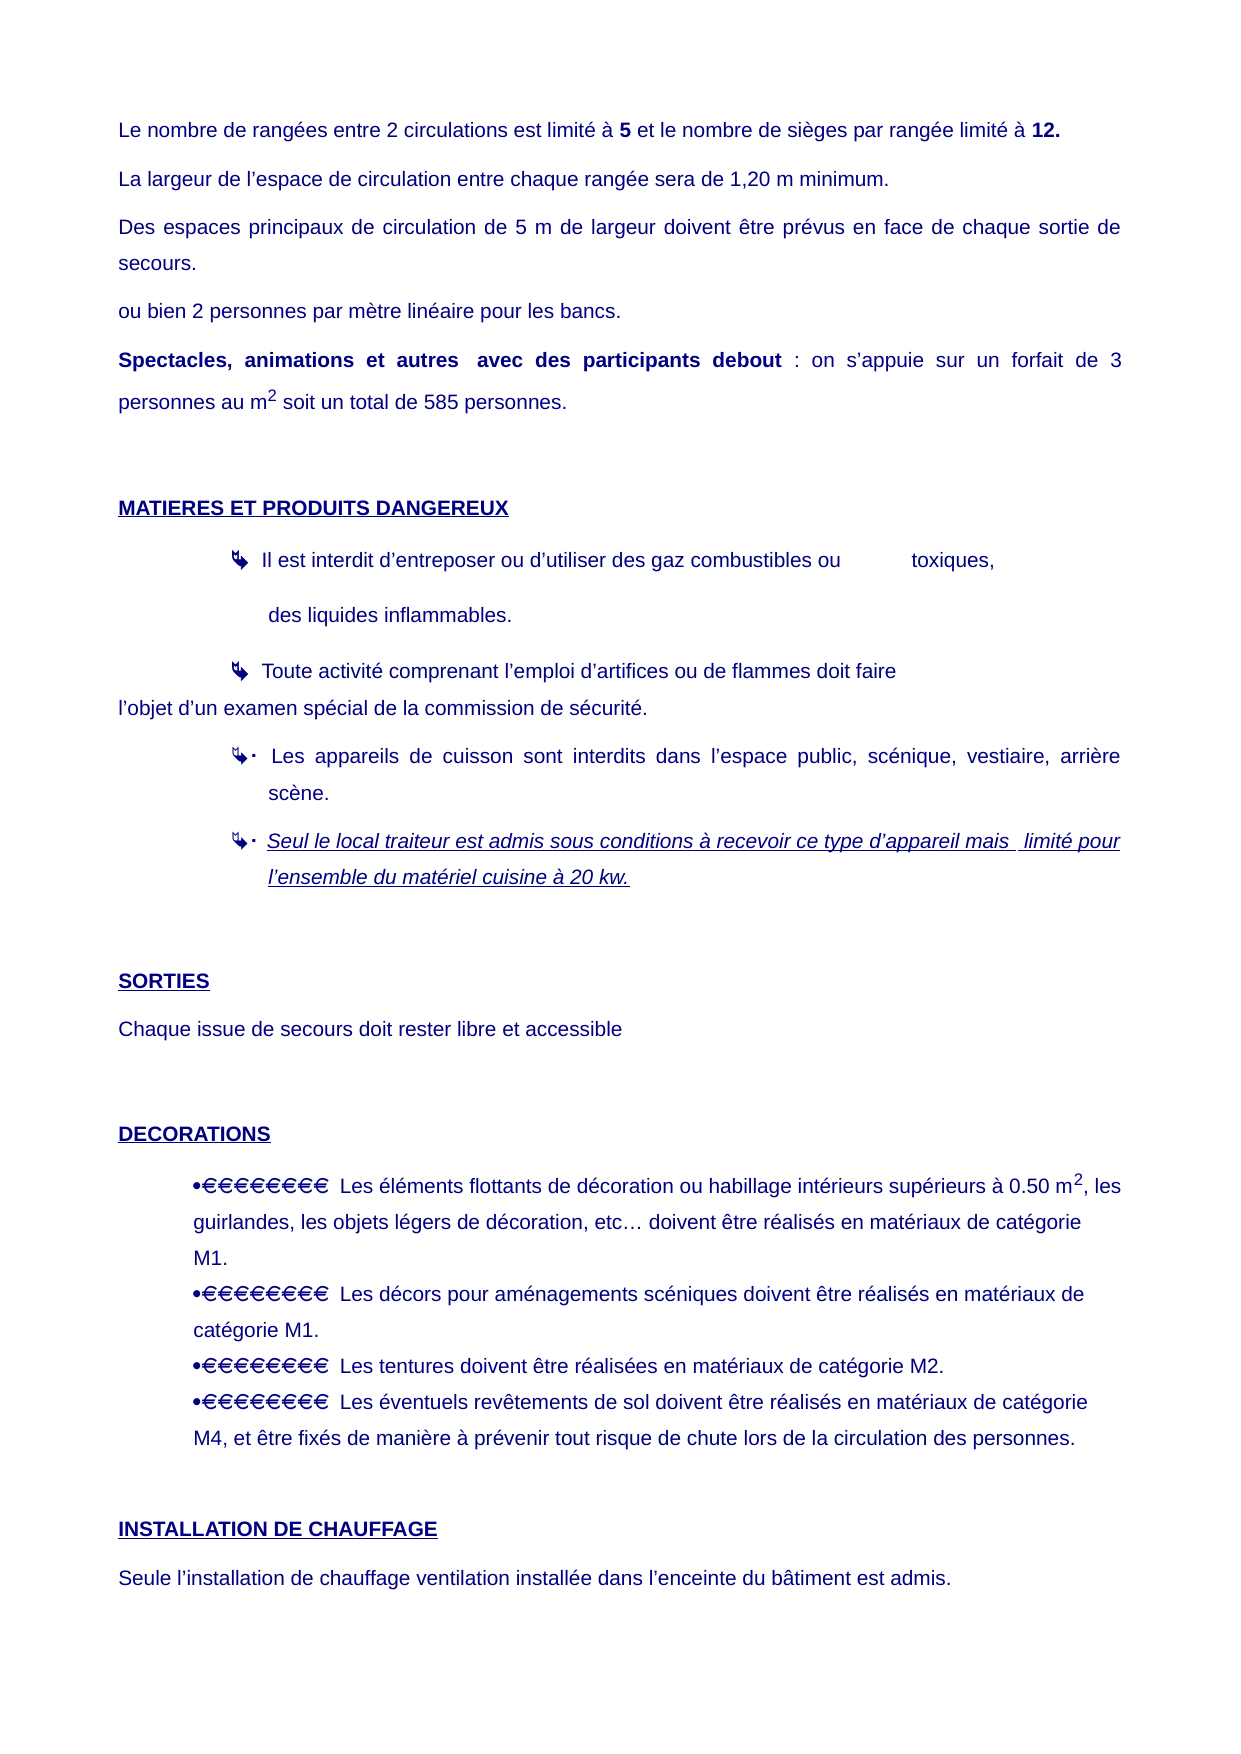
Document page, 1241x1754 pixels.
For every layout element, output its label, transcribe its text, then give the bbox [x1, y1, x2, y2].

text Ä Toute activité comprenant l’emploi d’artifices ou de flammes doit faire l’objet d’un examen spécial de la commission de sécurité. [118, 655, 1122, 720]
text DECORATIONS [118, 1121, 1122, 1145]
text Chaque issue de secours doit rester libre et accessible [118, 1017, 1122, 1041]
text · Les éventuels revêtements de sol doivent être réalisés en matériaux de catégorie M4, et être fixés de manière à prévenir tout risque de chute lors de la circulation des personnes. [193, 1389, 1122, 1449]
text Des espaces principaux de circulation de 5 m de largeur doivent être prévus en face de chaque sortie de secours. [118, 215, 1122, 275]
text La largeur de l’espace de circulation entre chaque rangée sera de 1,20 m minimum. [118, 167, 1122, 191]
text · Les éléments flottants de décoration ou habillage intérieurs supérieurs à 0.50 m2, les guirlandes, les objets légers de décoration, etc… doivent être réalisés en matériaux de catégorie M1. [193, 1170, 1122, 1269]
text des liquides inflammables. [118, 599, 1122, 628]
text SORTIES [118, 969, 1122, 993]
text Le nombre de rangées entre 2 circulations est limité à 5 et le nombre de sièges par rangée limité à 12. [118, 118, 1122, 142]
text Ä Il est interdit d’entreposer ou d’utiliser des gaz combustibles ou toxiques, [118, 544, 1122, 573]
text ou bien 2 personnes par mètre linéaire pour les bancs. [118, 299, 1122, 323]
text Ä Seul le local traiteur est admis sous conditions à recevoir ce type d’appareil mais limité pour l’ensemble du matériel cuisine à 20 kw. [231, 829, 1122, 889]
text INSTALLATION DE CHAUFFAGE [118, 1517, 1122, 1541]
text MATIERES ET PRODUITS DANGEREUX [118, 495, 1122, 519]
text Ä Les appareils de cuisson sont interdits dans l’espace public, scénique, vestiaire, arrière scène. [231, 744, 1122, 804]
text Seule l’installation de chauffage ventilation installée dans l’enceinte du bâtiment est admis. [118, 1566, 1122, 1589]
text Spectacles, animations et autres avec des participants debout : on s’appuie sur un forfait de 3 personnes au m2 soit un total de 585 personnes. [118, 348, 1122, 413]
text · Les tentures doivent être réalisées en matériaux de catégorie M2. [193, 1353, 1122, 1378]
text · Les décors pour aménagements scéniques doivent être réalisés en matériaux de catégorie M1. [193, 1282, 1122, 1342]
